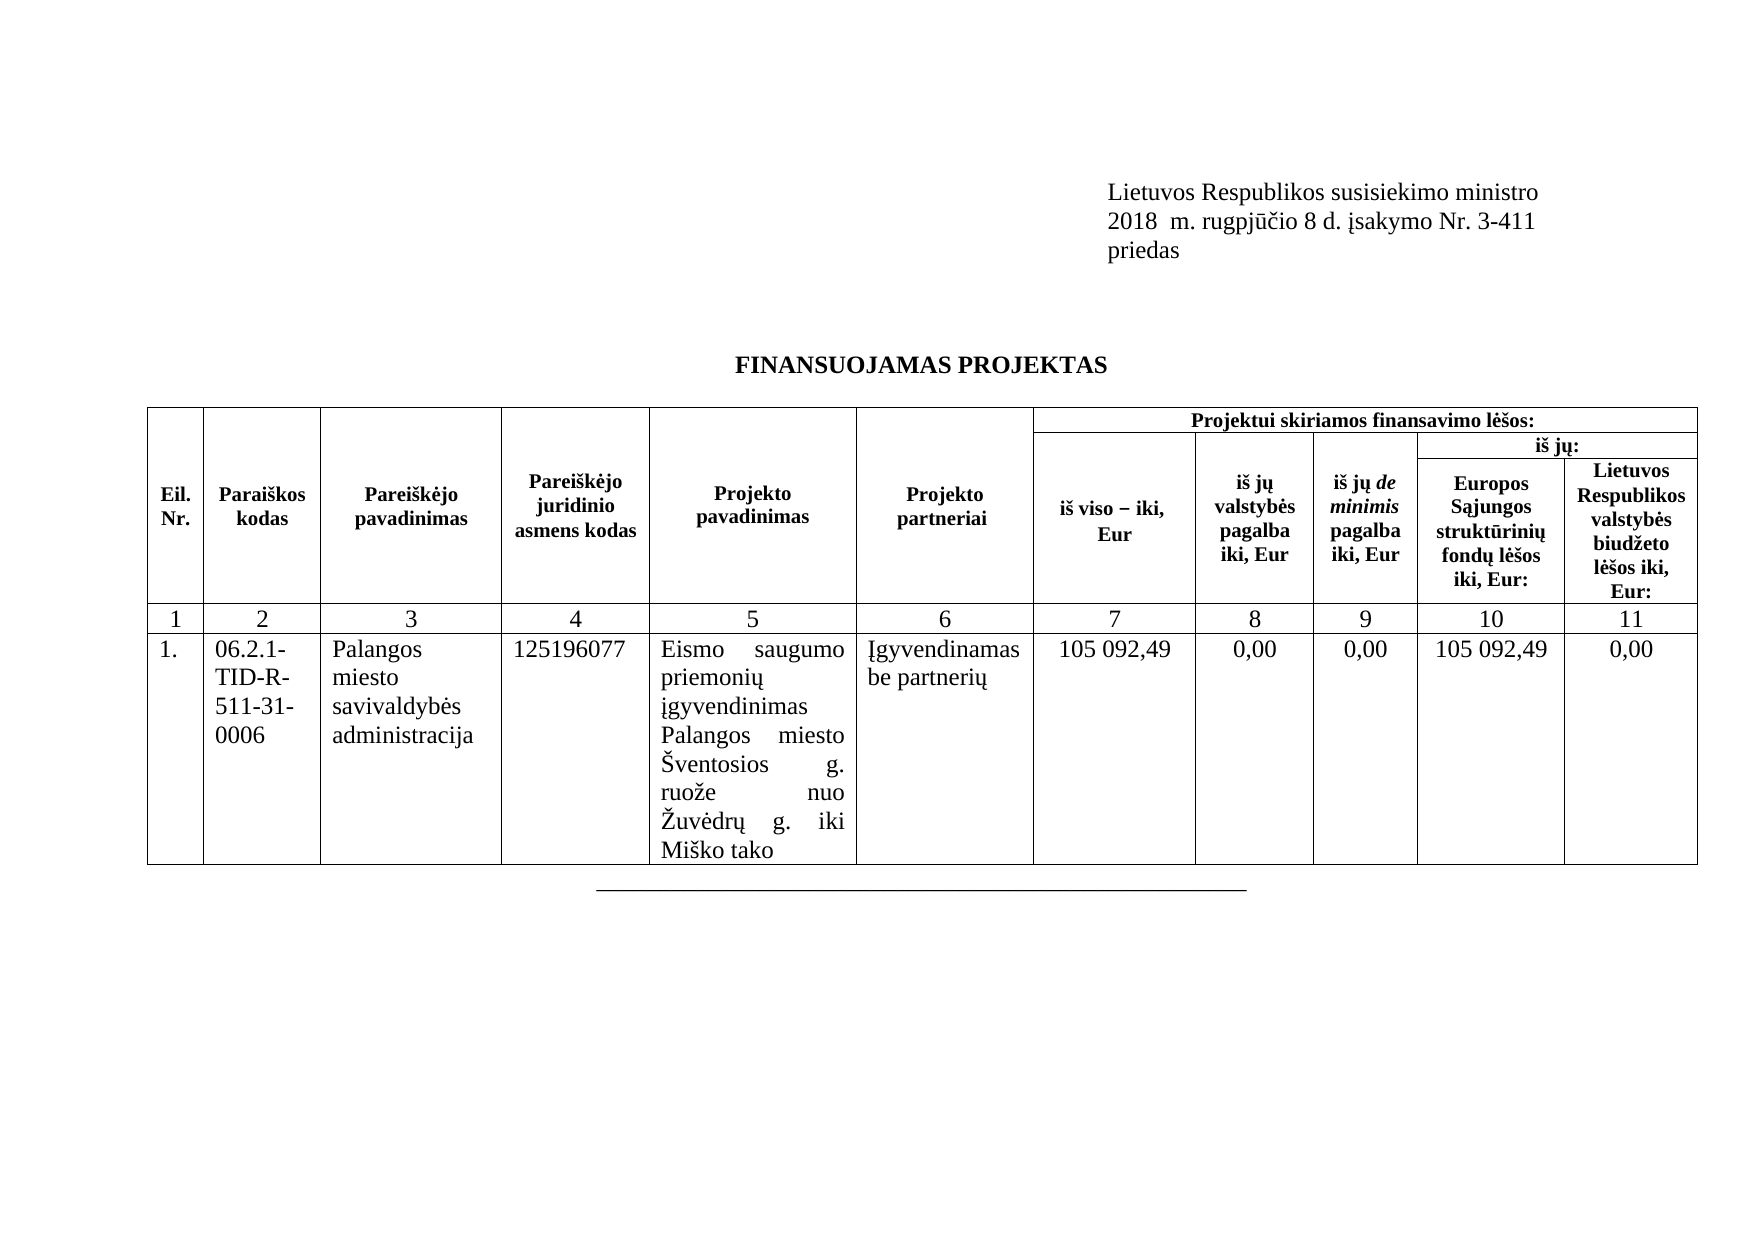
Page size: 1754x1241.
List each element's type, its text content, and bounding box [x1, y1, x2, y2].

table_header Projekto pavadinimas [650, 408, 856, 603]
table_cell 10 [1418, 604, 1564, 633]
table_cell Europos Sąjungos struktūrinių fondų lėšos iki, Eur: [1418, 459, 1564, 603]
table_header Pareiškėjo juridinio asmens kodas [502, 408, 649, 603]
table_cell 6 [857, 604, 1033, 633]
table_cell Įgyvendinamas be partnerių [857, 634, 1033, 864]
table_cell 9 [1314, 604, 1417, 633]
table_header Paraiškos kodas [204, 408, 320, 603]
text Lietuvos Respublikos susisiekimo ministro [1107, 177, 1624, 206]
table_cell 0,00 [1565, 634, 1697, 864]
text priedas [1107, 235, 1624, 263]
table_cell 0,00 [1314, 634, 1417, 864]
table_cell 0,00 [1196, 634, 1313, 864]
table_header Projekto partneriai [857, 408, 1033, 603]
table_cell 1. [148, 634, 203, 864]
table_cell 1 [148, 604, 203, 633]
table_cell iš jų: [1418, 433, 1697, 457]
table_cell 105 092,49 [1418, 634, 1564, 864]
text FINANSUOJAMAS PROJEKTAS [148, 350, 1695, 378]
table_cell Lietuvos Respublikos valstybės biudžeto lėšos iki, Eur: [1565, 459, 1697, 603]
table_cell Eismo saugumo priemonių įgyvendinimas Palangos miesto Šventosios g. ruože nuo Žuvėdrų g. iki Miško tako [650, 634, 856, 864]
table_cell 06.2.1-TID-R-511-31-0006 [204, 634, 320, 864]
table_cell 8 [1196, 604, 1313, 633]
table_cell 2 [204, 604, 320, 633]
table_cell 4 [502, 604, 649, 633]
text 2018 m. rugpjūčio 8 d. įsakymo Nr. 3-411 [1107, 206, 1624, 235]
text ____________________________________________________ [148, 865, 1695, 893]
table_cell 3 [321, 604, 501, 633]
table_cell 11 [1565, 604, 1697, 633]
table_cell 5 [650, 604, 856, 633]
table_cell 7 [1034, 604, 1195, 633]
table_header Eil. Nr. [148, 408, 203, 603]
table_cell iš jų valstybės pagalba iki, Eur [1196, 433, 1313, 603]
table_header Pareiškėjo pavadinimas [321, 408, 501, 603]
table_header Projektui skiriamos finansavimo lėšos: [1034, 408, 1697, 432]
table_cell Palangos miesto savivaldybės administracija [321, 634, 501, 864]
table_cell 125196077 [502, 634, 649, 864]
table_cell iš jų de minimis pagalba iki, Eur [1314, 433, 1417, 603]
table_cell 105 092,49 [1034, 634, 1195, 864]
table_cell iš viso – iki, Eur [1034, 433, 1195, 603]
